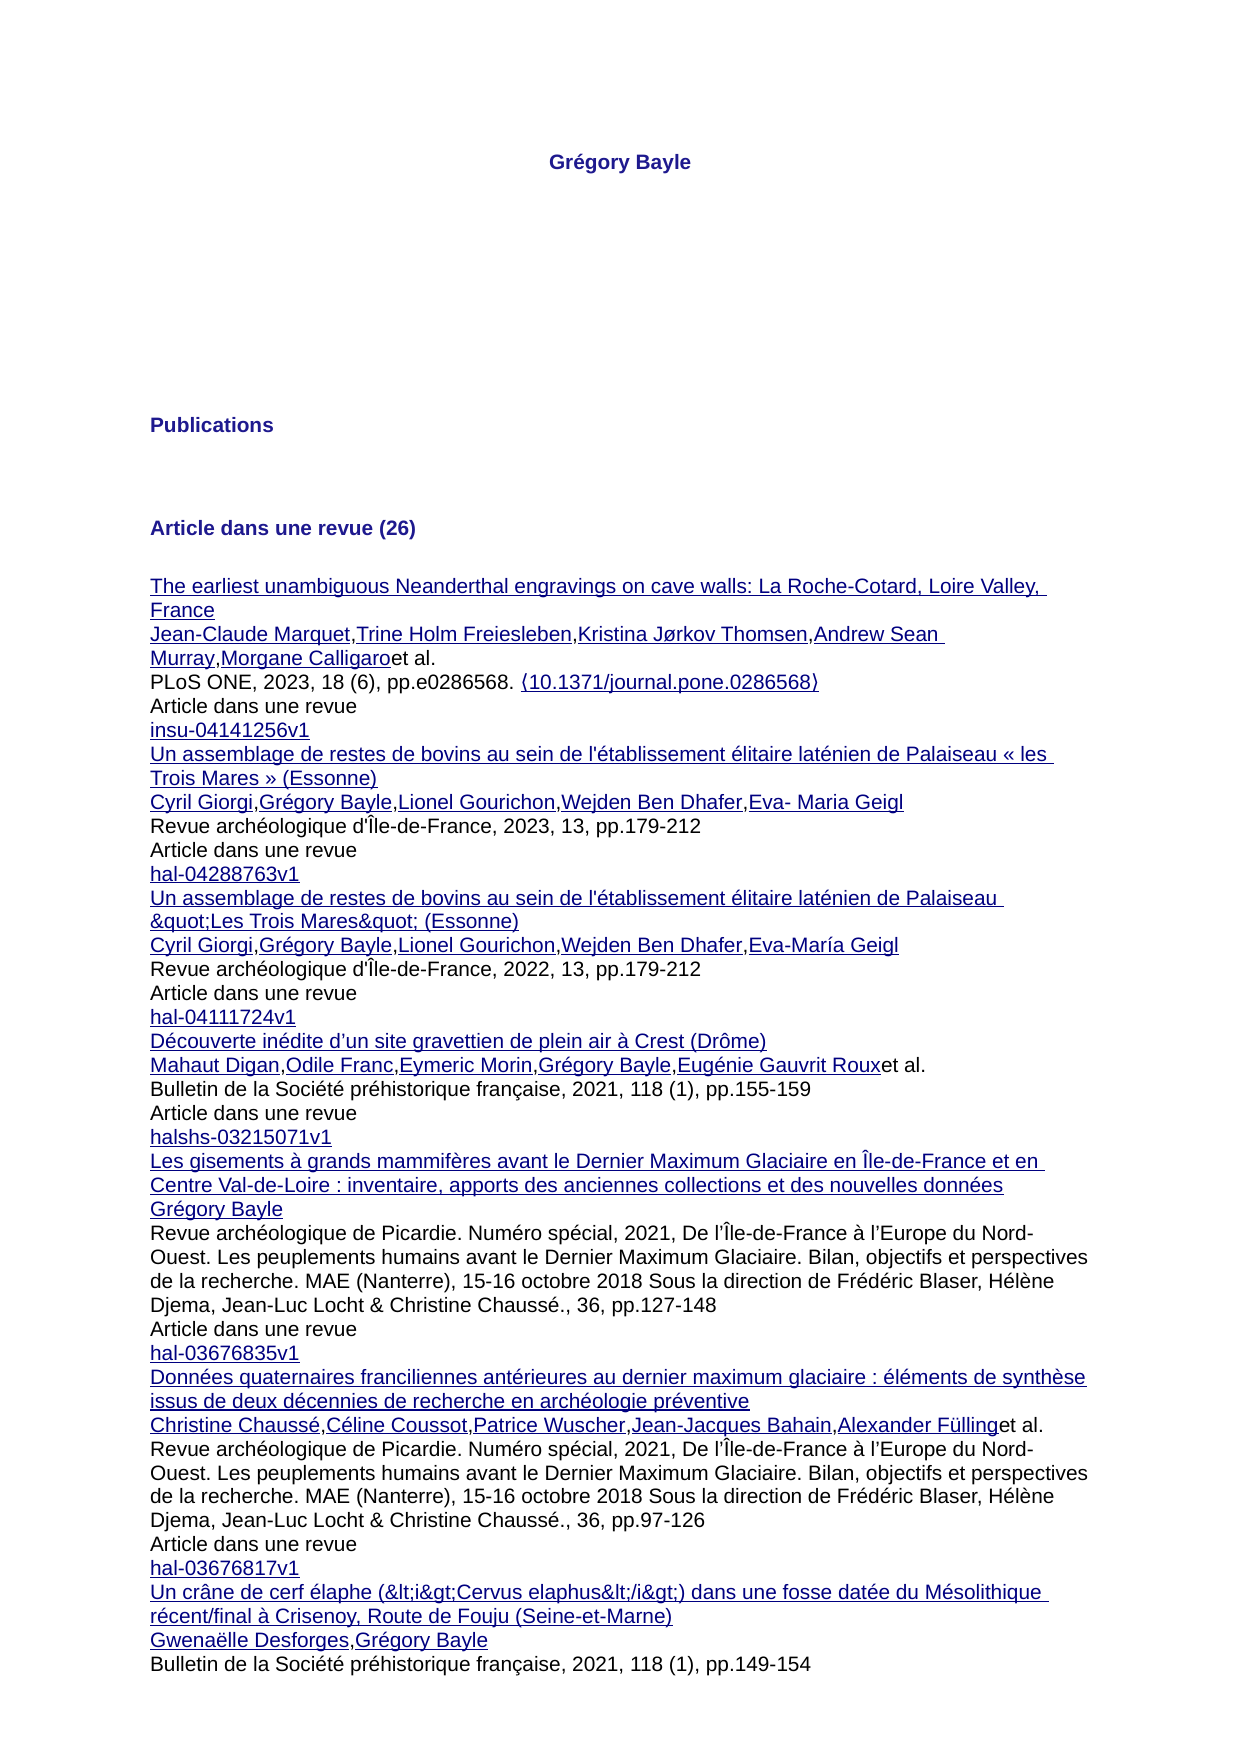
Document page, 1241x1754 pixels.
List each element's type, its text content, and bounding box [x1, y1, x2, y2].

table_cell Un crâne de cerf élaphe (&lt;i&gt;Cervus elaphus&lt;/i&gt;) dans une fosse datée du Mésolithique récent/final à Crisenoy, Route de Fouju (Seine-et-Marne) Gwenaëlle Desforges,Grégory Bayle Bulletin de la Société préhistorique française, 2021, 118 (1), pp.149-154 [150, 1580, 1090, 1676]
subtitle Publications [150, 412, 1090, 436]
table_cell Un assemblage de restes de bovins au sein de l'établissement élitaire laténien de Palaiseau « les Trois Mares » (Essonne) Cyril Giorgi,Grégory Bayle,Lionel Gourichon,Wejden Ben Dhafer,Eva- Maria Geigl Revue archéologique d'Île-de-France, 2023, 13, pp.179-212 Article dans une revue hal-04288763v1 [150, 742, 1090, 885]
subtitle Grégory Bayle [150, 150, 1090, 174]
table_cell Données quaternaires franciliennes antérieures au dernier maximum glaciaire : éléments de synthèse issus de deux décennies de recherche en archéologie préventive Christine Chaussé,Céline Coussot,Patrice Wuscher,Jean-Jacques Bahain,Alexander Füllinget al. Revue archéologique de Picardie. Numéro spécial, 2021, De l’Île-de-France à l’Europe du Nord-Ouest. Les peuplements humains avant le Dernier Maximum Glaciaire. Bilan, objectifs et perspectives de la recherche. MAE (Nanterre), 15-16 octobre 2018 Sous la direction de Frédéric Blaser, Hélène Djema, Jean-Luc Locht & Christine Chaussé., 36, pp.97-126 Article dans une revue hal-03676817v1 [150, 1365, 1090, 1580]
table_cell Découverte inédite d’un site gravettien de plein air à Crest (Drôme) Mahaut Digan,Odile Franc,Eymeric Morin,Grégory Bayle,Eugénie Gauvrit Rouxet al. Bulletin de la Société préhistorique française, 2021, 118 (1), pp.155-159 Article dans une revue halshs-03215071v1 [150, 1029, 1090, 1149]
table_cell Les gisements à grands mammifères avant le Dernier Maximum Glaciaire en Île-de-France et en Centre Val-de-Loire : inventaire, apports des anciennes collections et des nouvelles données Grégory Bayle Revue archéologique de Picardie. Numéro spécial, 2021, De l’Île-de-France à l’Europe du Nord-Ouest. Les peuplements humains avant le Dernier Maximum Glaciaire. Bilan, objectifs et perspectives de la recherche. MAE (Nanterre), 15-16 octobre 2018 Sous la direction de Frédéric Blaser, Hélène Djema, Jean-Luc Locht & Christine Chaussé., 36, pp.127-148 Article dans une revue hal-03676835v1 [150, 1149, 1090, 1364]
subtitle Article dans une revue (26) [150, 516, 1090, 539]
table_header The earliest unambiguous Neanderthal engravings on cave walls: La Roche-Cotard, Loire Valley, France Jean-Claude Marquet,Trine Holm Freiesleben,Kristina Jørkov Thomsen,Andrew Sean Murray,Morgane Calligaroet al. PLoS ONE, 2023, 18 (6), pp.e0286568. ⟨10.1371/journal.pone.0286568⟩ Article dans une revue insu-04141256v1 [150, 574, 1090, 742]
table_cell Un assemblage de restes de bovins au sein de l'établissement élitaire laténien de Palaiseau &quot;Les Trois Mares&quot; (Essonne) Cyril Giorgi,Grégory Bayle,Lionel Gourichon,Wejden Ben Dhafer,Eva-María Geigl Revue archéologique d'Île-de-France, 2022, 13, pp.179-212 Article dans une revue hal-04111724v1 [150, 885, 1090, 1029]
